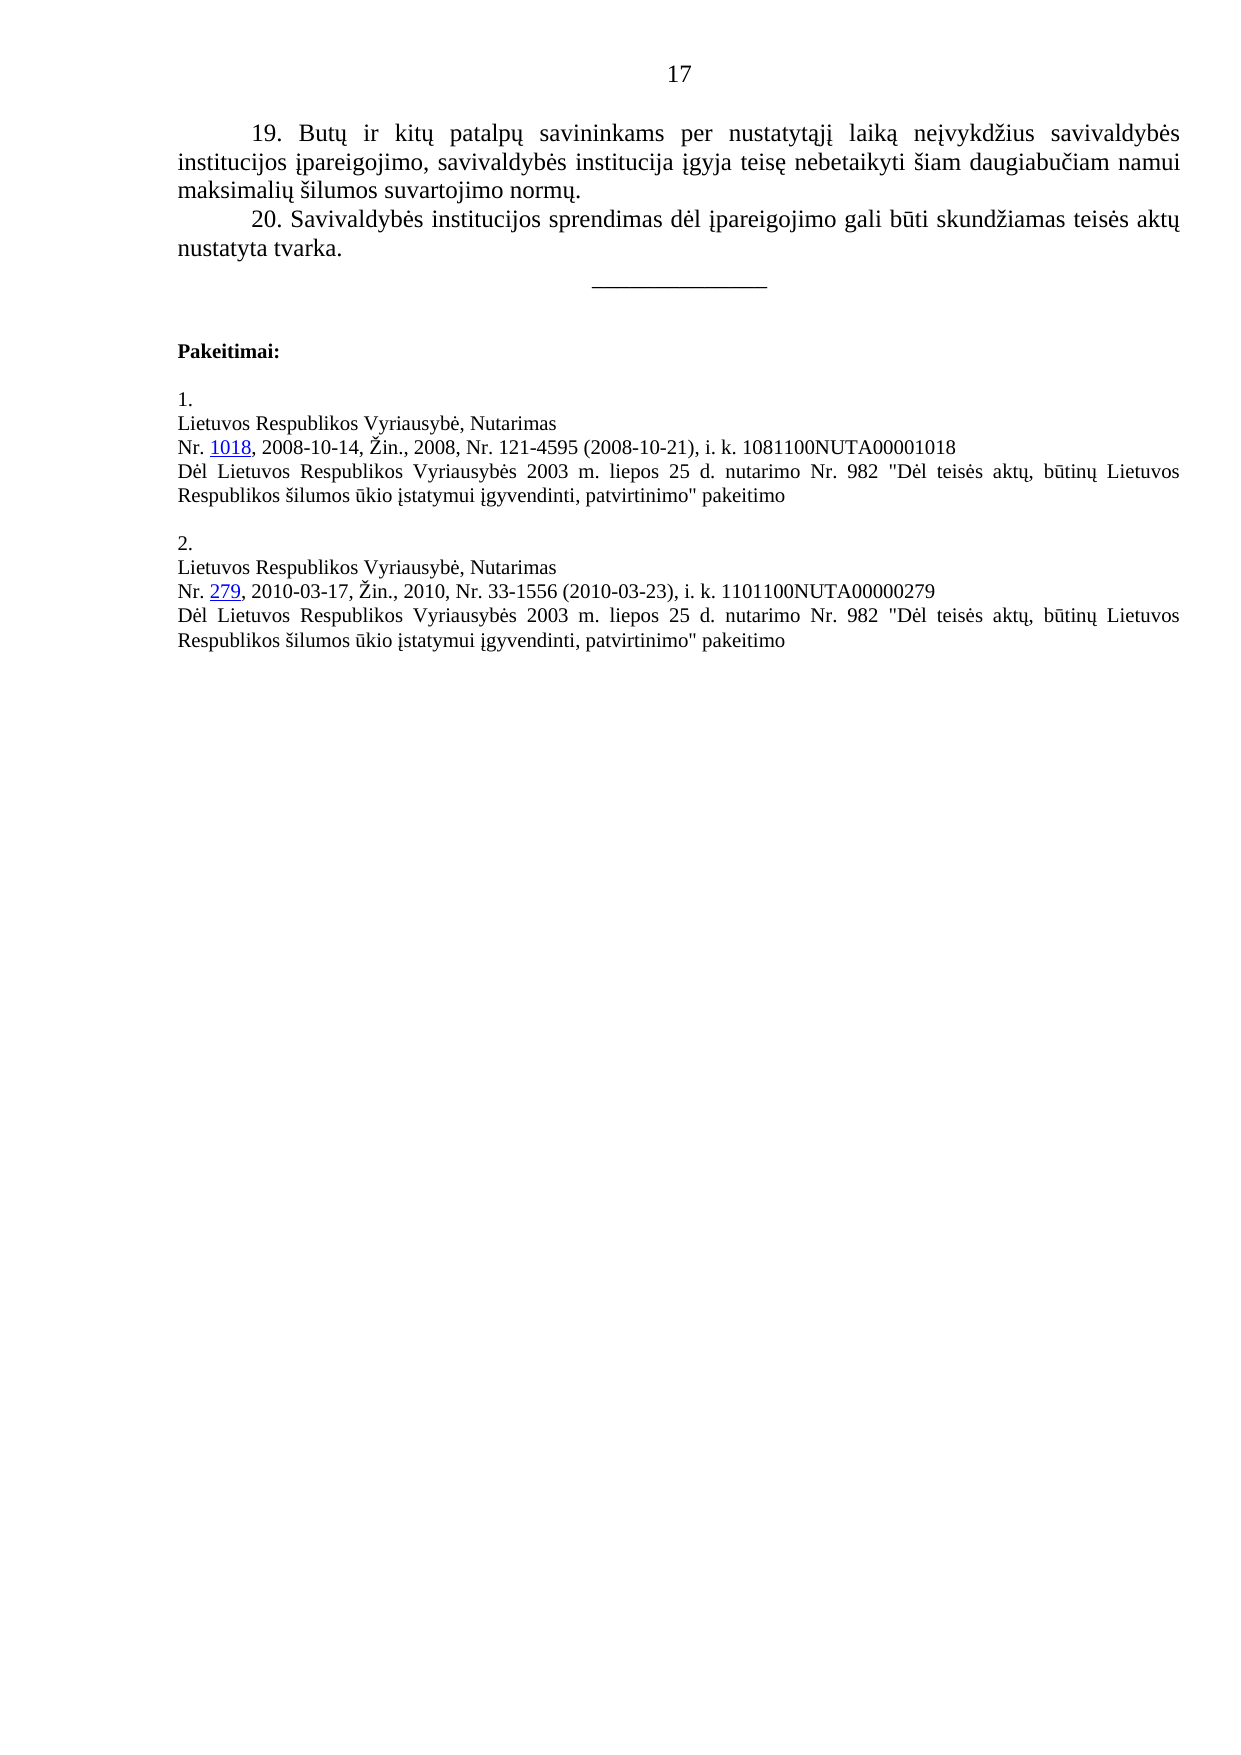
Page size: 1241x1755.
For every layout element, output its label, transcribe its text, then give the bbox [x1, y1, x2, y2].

text Nr. 279, 2010-03-17, Žin., 2010, Nr. 33-1556 (2010-03-23), i. k. 1101100NUTA00000279 [177, 579, 1181, 603]
text Lietuvos Respublikos Vyriausybė, Nutarimas [177, 411, 1181, 435]
text Nr. 1018, 2008-10-14, Žin., 2008, Nr. 121-4595 (2008-10-21), i. k. 1081100NUTA00001018 [177, 435, 1181, 459]
text 2. [177, 531, 1181, 555]
text 20. Savivaldybės institucijos sprendimas dėl įpareigojimo gali būti skundžiamas teisės aktų nustatyta tvarka. [177, 204, 1181, 262]
text Lietuvos Respublikos Vyriausybė, Nutarimas [177, 555, 1181, 579]
text Dėl Lietuvos Respublikos Vyriausybės 2003 m. liepos 25 d. nutarimo Nr. 982 "Dėl teisės aktų, būtinų Lietuvos Respublikos šilumos ūkio įstatymui įgyvendinti, patvirtinimo" pakeitimo [177, 459, 1181, 507]
text ______________ [177, 262, 1181, 291]
text 1. [177, 387, 1181, 411]
text Dėl Lietuvos Respublikos Vyriausybės 2003 m. liepos 25 d. nutarimo Nr. 982 "Dėl teisės aktų, būtinų Lietuvos Respublikos šilumos ūkio įstatymui įgyvendinti, patvirtinimo" pakeitimo [177, 603, 1181, 652]
text 19. Butų ir kitų patalpų savininkams per nustatytąjį laiką neįvykdžius savivaldybės institucijos įpareigojimo, savivaldybės institucija įgyja teisę nebetaikyti šiam daugiabučiam namui maksimalių šilumos suvartojimo normų. [177, 118, 1181, 204]
text Pakeitimai: [177, 339, 1181, 363]
